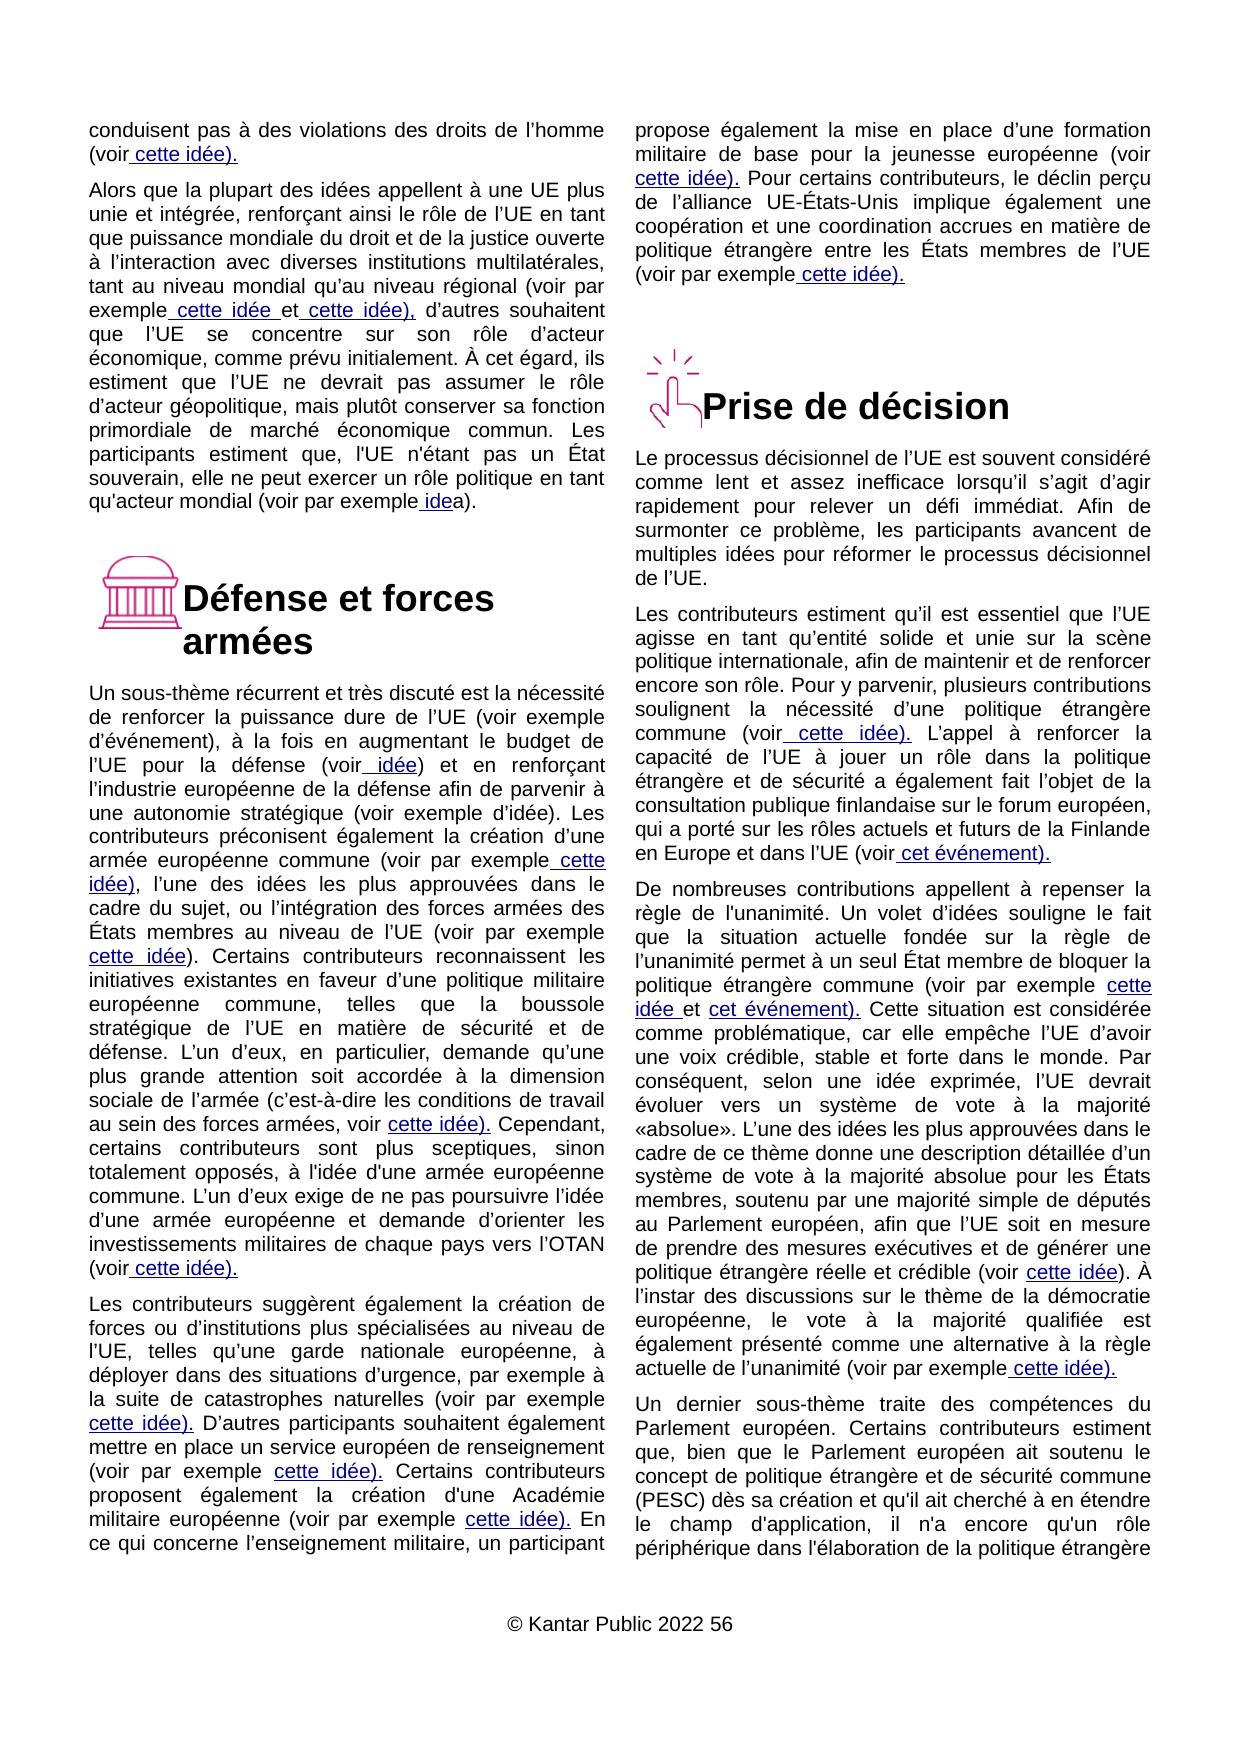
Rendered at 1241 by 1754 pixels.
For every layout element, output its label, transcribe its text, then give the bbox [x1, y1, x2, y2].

text Un sous-thème récurrent et très discuté est la nécessité de renforcer la puissance dure de l’UE (voir exemple d’événement), à la fois en augmentant le budget de l’UE pour la défense (voir idée) et en renforçant l’industrie européenne de la défense afin de parvenir à une autonomie stratégique (voir exemple d’idée). Les contributeurs préconisent également la création d’une armée européenne commune (voir par exemple cette idée), l’une des idées les plus approuvées dans le cadre du sujet, ou l’intégration des forces armées des États membres au niveau de l’UE (voir par exemple cette idée). Certains contributeurs reconnaissent les initiatives existantes en faveur d’une politique militaire européenne commune, telles que la boussole stratégique de l’UE en matière de sécurité et de défense. L’un d’eux, en particulier, demande qu’une plus grande attention soit accordée à la dimension sociale de l’armée (c’est-à-dire les conditions de travail au sein des forces armées, voir cette idée). Cependant, certains contributeurs sont plus sceptiques, sinon totalement opposés, à l'idée d'une armée européenne commune. L’un d’eux exige de ne pas poursuivre l’idée d’une armée européenne et demande d’orienter les investissements militaires de chaque pays vers l’OTAN (voir cette idée). [88, 681, 605, 1279]
subtitle [635, 384, 646, 427]
text Les contributeurs suggèrent également la création de forces ou d’institutions plus spécialisées au niveau de l’UE, telles qu’une garde nationale européenne, à déployer dans des situations d’urgence, par exemple à la suite de catastrophes naturelles (voir par exemple cette idée). D’autres participants souhaitent également mettre en place un service européen de renseignement (voir par exemple cette idée). Certains contributeurs proposent également la création d'une Académie militaire européenne (voir par exemple cette idée). En ce qui concerne l’enseignement militaire, un participant [88, 1291, 605, 1555]
picture [646, 349, 702, 428]
picture [98, 556, 183, 629]
subtitle Défense et forces armées [88, 576, 605, 662]
subtitle Prise de décision [702, 384, 1152, 427]
text Alors que la plupart des idées appellent à une UE plus unie et intégrée, renforçant ainsi le rôle de l’UE en tant que puissance mondiale du droit et de la justice ouverte à l’interaction avec diverses institutions multilatérales, tant au niveau mondial qu’au niveau régional (voir par exemple cette idée et cette idée), d’autres souhaitent que l’UE se concentre sur son rôle d’acteur économique, comme prévu initialement. À cet égard, ils estiment que l’UE ne devrait pas assumer le rôle d’acteur géopolitique, mais plutôt conserver sa fonction primordiale de marché économique commun. Les participants estiment que, l'UE n'étant pas un État souverain, elle ne peut exercer un rôle politique en tant qu'acteur mondial (voir par exemple idea). [88, 178, 605, 513]
text propose également la mise en place d’une formation militaire de base pour la jeunesse européenne (voir cette idée). Pour certains contributeurs, le déclin perçu de l’alliance UE-États-Unis implique également une coopération et une coordination accrues en matière de politique étrangère entre les États membres de l’UE (voir par exemple cette idée). [635, 118, 1152, 286]
text Le processus décisionnel de l’UE est souvent considéré comme lent et assez inefficace lorsqu’il s’agit d’agir rapidement pour relever un défi immédiat. Afin de surmonter ce problème, les participants avancent de multiples idées pour réformer le processus décisionnel de l’UE. [635, 446, 1152, 589]
text Les contributeurs estiment qu’il est essentiel que l’UE agisse en tant qu’entité solide et unie sur la scène politique internationale, afin de maintenir et de renforcer encore son rôle. Pour y parvenir, plusieurs contributions soulignent la nécessité d’une politique étrangère commune (voir cette idée). L’appel à renforcer la capacité de l’UE à jouer un rôle dans la politique étrangère et de sécurité a également fait l’objet de la consultation publique finlandaise sur le forum européen, qui a porté sur les rôles actuels et futurs de la Finlande en Europe et dans l’UE (voir cet événement). [635, 601, 1152, 865]
text conduisent pas à des violations des droits de l’homme (voir cette idée). [88, 118, 605, 166]
text De nombreuses contributions appellent à repenser la règle de l'unanimité. Un volet d’idées souligne le fait que la situation actuelle fondée sur la règle de l’unanimité permet à un seul État membre de bloquer la politique étrangère commune (voir par exemple cette idée et cet événement). Cette situation est considérée comme problématique, car elle empêche l’UE d’avoir une voix crédible, stable et forte dans le monde. Par conséquent, selon une idée exprimée, l’UE devrait évoluer vers un système de vote à la majorité «absolue». L’une des idées les plus approuvées dans le cadre de ce thème donne une description détaillée d’un système de vote à la majorité absolue pour les États membres, soutenu par une majorité simple de députés au Parlement européen, afin que l’UE soit en mesure de prendre des mesures exécutives et de générer une politique étrangère réelle et crédible (voir cette idée). À l’instar des discussions sur le thème de la démocratie européenne, le vote à la majorité qualifiée est également présenté comme une alternative à la règle actuelle de l’unanimité (voir par exemple cette idée). [635, 877, 1152, 1380]
text Un dernier sous-thème traite des compétences du Parlement européen. Certains contributeurs estiment que, bien que le Parlement européen ait soutenu le concept de politique étrangère et de sécurité commune (PESC) dès sa création et qu'il ait cherché à en étendre le champ d'application, il n'a encore qu'un rôle périphérique dans l'élaboration de la politique étrangère [635, 1392, 1152, 1559]
